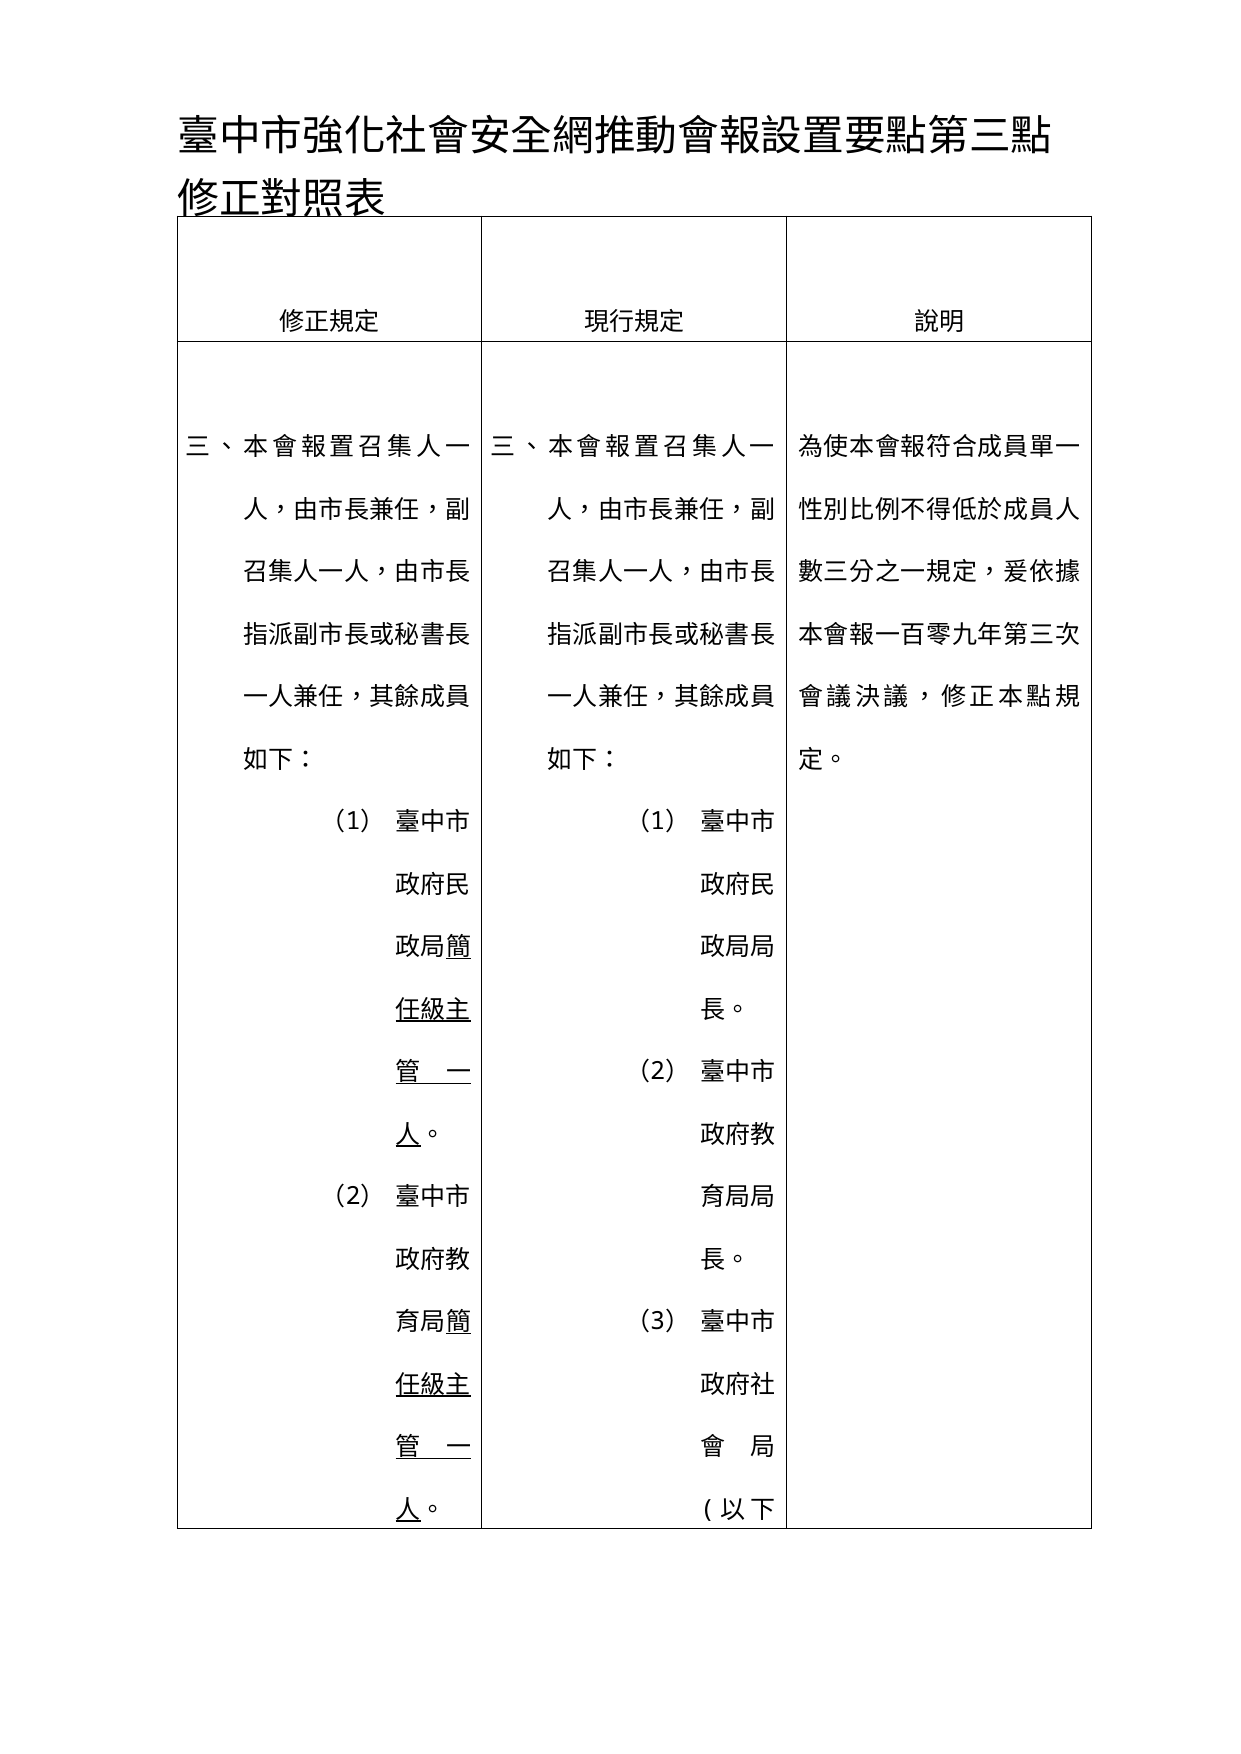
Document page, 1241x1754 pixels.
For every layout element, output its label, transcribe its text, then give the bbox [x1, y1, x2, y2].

table_header 說明 [787, 217, 1091, 341]
text 臺中市強化社會安全網推動會報設置要點第三點修正對照表 [177, 91, 1092, 216]
table_cell 三、本會報置召集人一人，由市長兼任，副召集人一人，由市長指派副市長或秘書長一人兼任，其餘成員如下： 臺中市政府民政局局長。 臺中市政府教育局局長。 臺中市政府社會局(以下簡稱社會局)局長。 臺中市政府勞工局局長。 臺中市政府警察局局長。 臺中市政府衛生局局長。 臺中市政府原住民族事務委員會主任委員。 臺中市和平區公所區長。 臺灣臺中地方法院檢察署主任檢察官一人。 臺灣臺中地方法院庭長一人。 [482, 342, 786, 1528]
table_header 現行規定 [482, 217, 786, 341]
table_header 修正規定 [178, 217, 481, 341]
table_cell 為使本會報符合成員單一性別比例不得低於成員人數三分之一規定，爰依據本會報一百零九年第三次會議決議，修正本點規定。 [787, 342, 1091, 1528]
table_cell 三、本會報置召集人一人，由市長兼任，副召集人一人，由市長指派副市長或秘書長一人兼任，其餘成員如下： 臺中市政府民政局簡任級主管一人。 臺中市政府教育局簡任級主管一人。 臺中市政府社會局(以下簡稱社會局)簡任級主管一人。 臺中市政府勞工局簡任級主管一人。 臺中市政府警察局簡任級主管一人。 臺中市政府衛生局簡任級主管一人。 臺中市政府原住民族事務委員會簡任級主管一人。 臺中市和平區公所區長。 臺灣臺中地方法院檢察署主任檢察官一人。 臺灣臺中地方法院庭長一人。 [178, 342, 481, 1528]
